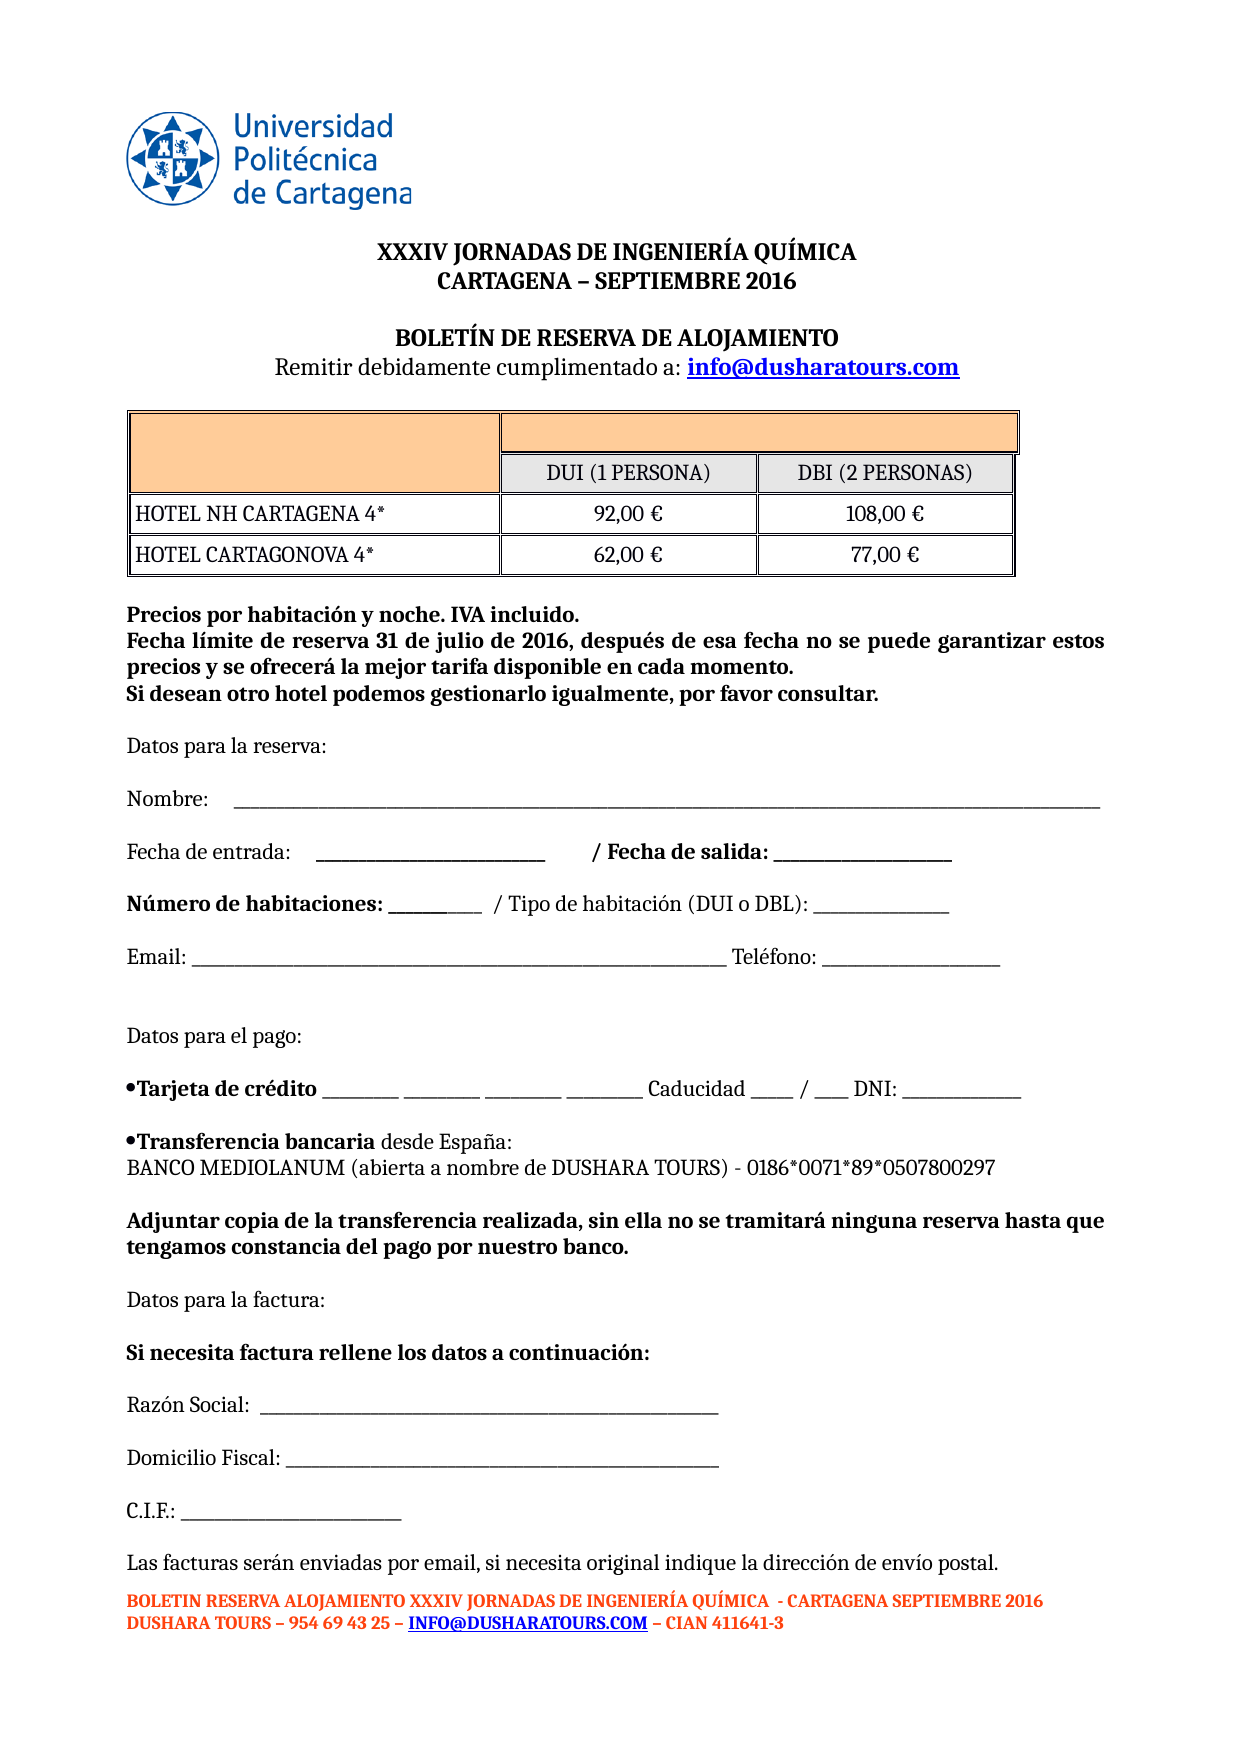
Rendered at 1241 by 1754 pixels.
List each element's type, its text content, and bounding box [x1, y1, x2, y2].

table_cell HOTEL NH CARTAGENA 4* [131, 495, 499, 533]
text Email: _______________________________________________________________ Teléfono: _____________________ [126, 944, 1107, 970]
text CARTAGENA – SEPTIEMBRE 2016 [126, 267, 1107, 295]
table_cell 108,00 € [759, 495, 1012, 533]
text Nombre: ______________________________________________________________________________________________________ [126, 786, 1107, 812]
text Precios por habitación y noche. IVA incluido. [126, 601, 1107, 628]
list Transferencia bancaria desde España: [126, 1128, 1107, 1155]
text BOLETÍN DE RESERVA DE ALOJAMIENTO [126, 324, 1107, 353]
text Fecha límite de reserva 31 de julio de 2016, después de esa fecha no se puede garantizar estos precios y se ofrecerá la mejor tarifa disponible en cada momento. [126, 628, 1107, 680]
table_header [502, 414, 1017, 451]
table_cell DUI (1 PERSONA) [502, 455, 756, 492]
table_cell 62,00 € [502, 536, 756, 574]
text Datos para la factura: [126, 1287, 1107, 1313]
text Adjuntar copia de la transferencia realizada, sin ella no se tramitará ninguna reserva hasta que tengamos constancia del pago por nuestro banco. [126, 1207, 1107, 1260]
text Datos para el pago: [126, 1023, 1107, 1049]
text Si desean otro hotel podemos gestionarlo igualmente, por favor consultar. [126, 680, 1107, 707]
text Domicilio Fiscal: ___________________________________________________ [126, 1445, 1107, 1471]
text Remitir debidamente cumplimentado a: info@dusharatours.com [126, 353, 1107, 382]
text Fecha de entrada: ___________________________ / Fecha de salida: _____________________ [126, 838, 1107, 865]
table_cell HOTEL CARTAGONOVA 4* [131, 536, 499, 574]
text Si necesita factura rellene los datos a continuación: [126, 1339, 1107, 1366]
text Número de habitaciones: ___________ / Tipo de habitación (DUI o DBL): ________________ [126, 891, 1107, 918]
table_cell 92,00 € [502, 495, 756, 533]
text Razón Social: ______________________________________________________ [126, 1392, 1107, 1418]
table_cell DBI (2 PERSONAS) [759, 455, 1012, 492]
table_cell 77,00 € [759, 536, 1012, 574]
text BANCO MEDIOLANUM (abierta a nombre de DUSHARA TOURS) - 0186*0071*89*0507800297 [126, 1155, 1107, 1181]
table_header [131, 414, 499, 492]
text C.I.F.: __________________________ [126, 1497, 1107, 1524]
text XXXIV JORNADAS DE INGENIERÍA QUÍMICA [126, 238, 1107, 267]
list Tarjeta de crédito _________ _________ _________ _________ Caducidad _____ / ____ DNI: ______________ [126, 1076, 1107, 1102]
text Datos para la reserva: [126, 733, 1107, 759]
text Las facturas serán enviadas por email, si necesita original indique la dirección de envío postal. [126, 1550, 1107, 1576]
